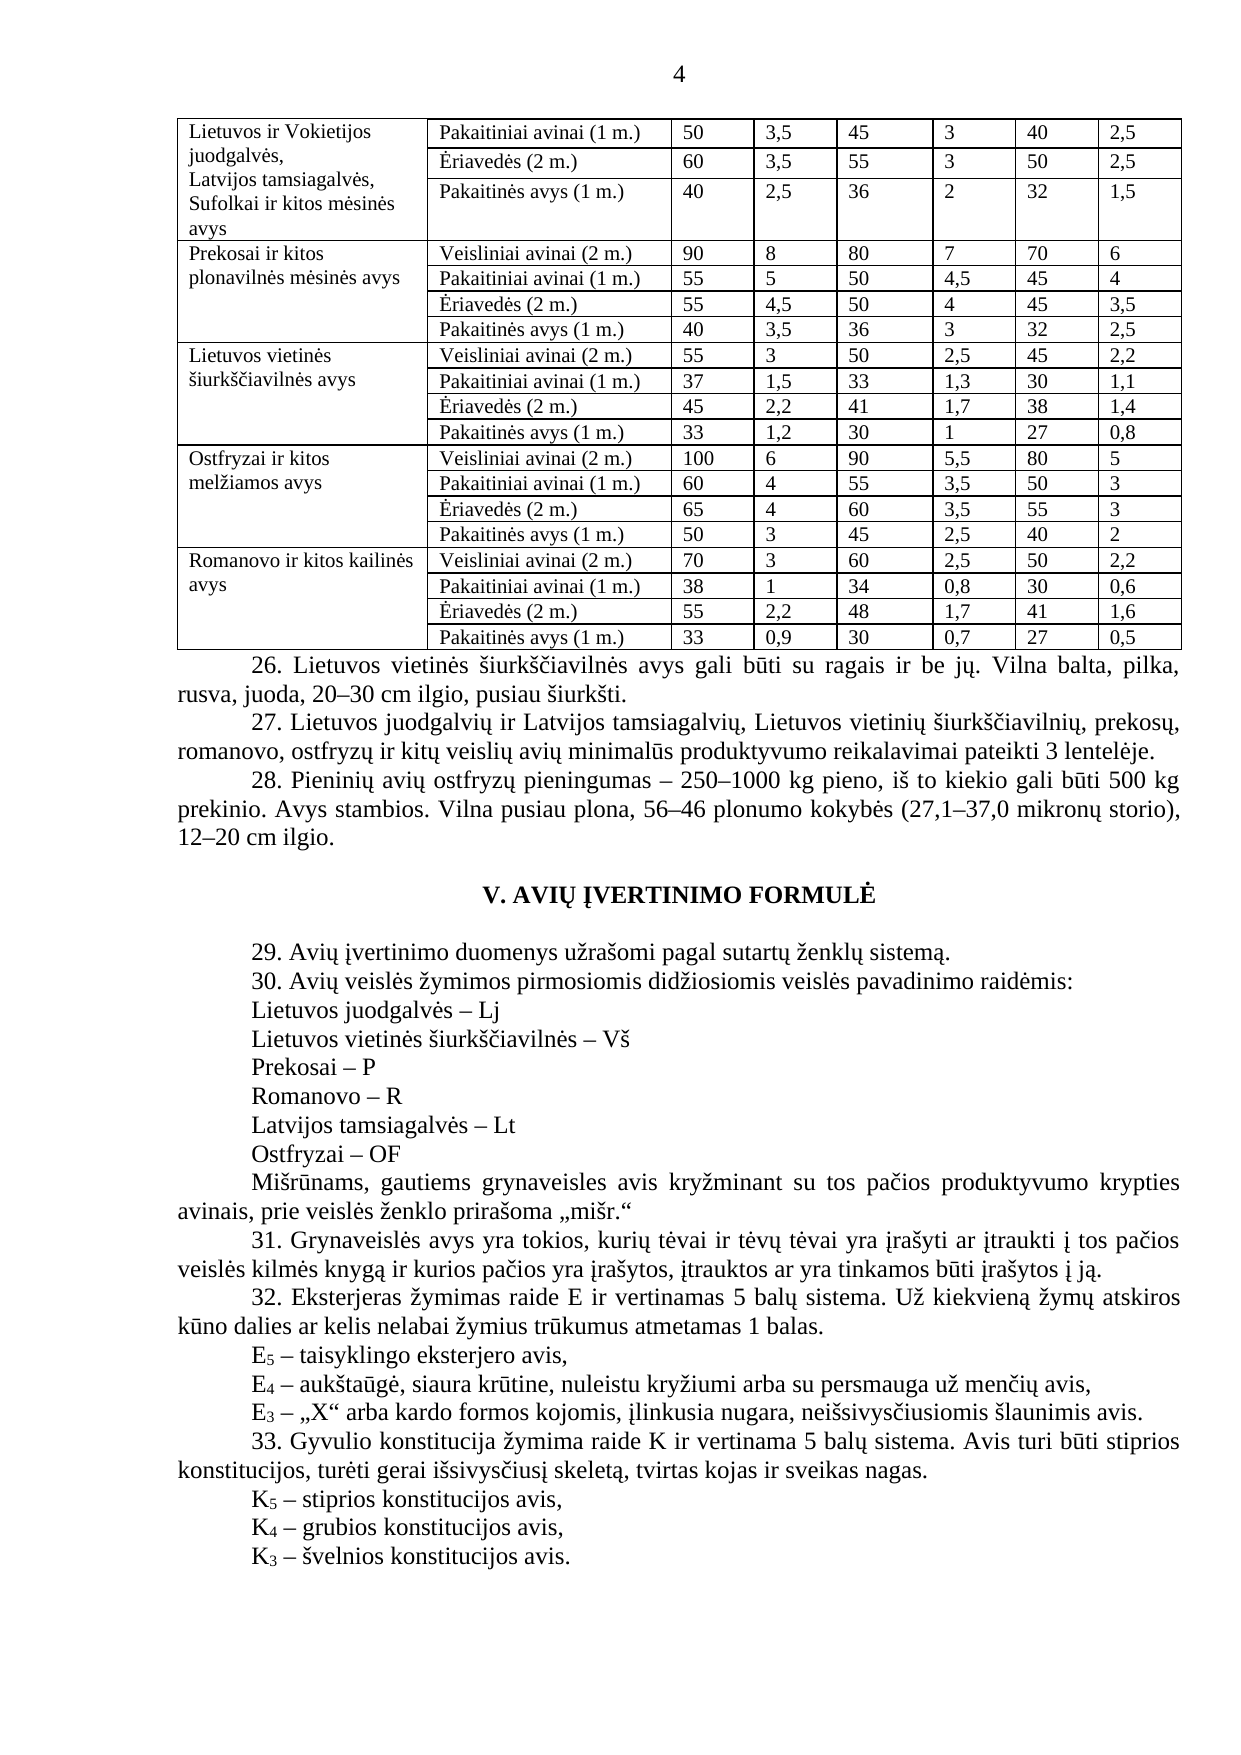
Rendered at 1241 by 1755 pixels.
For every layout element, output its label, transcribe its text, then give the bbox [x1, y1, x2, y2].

table_cell 80 [838, 241, 932, 264]
table_cell 3,5 [755, 149, 836, 177]
table_cell Ėriavedės (2 m.) [428, 599, 671, 623]
table_cell 4 [1099, 266, 1181, 290]
text V. AVIŲ ĮVERTINIMO FORMULĖ [177, 880, 1181, 909]
table_cell 60 [838, 497, 932, 521]
table_cell 36 [838, 179, 932, 239]
table_cell 33 [672, 420, 753, 444]
table_cell 32 [1016, 317, 1098, 341]
table_cell 48 [838, 599, 932, 623]
table_cell 2,5 [1099, 317, 1181, 341]
text Mišrūnams, gautiems grynaveisles avis kryžminant su tos pačios produktyvumo krypties avinais, prie veislės ženklo prirašoma „mišr.“ [177, 1167, 1181, 1225]
table_cell Lietuvos ir Vokietijos juodgalvės, Latvijos tamsiagalvės, Sufolkai ir kitos mėsinės avys [178, 119, 427, 239]
table_cell 30 [838, 625, 932, 649]
table_cell Lietuvos vietinės šiurkščiavilnės avys [178, 343, 427, 444]
table_cell Veisliniai avinai (2 m.) [428, 241, 671, 264]
table_cell Pakaitiniai avinai (1 m.) [428, 574, 671, 598]
text Lietuvos vietinės šiurkščiavilnės – Vš [177, 1024, 1181, 1052]
table_cell 4 [934, 292, 1015, 316]
table_cell 1 [934, 420, 1015, 444]
text 28. Pieninių avių ostfryzų pieningumas – 250–1000 kg pieno, iš to kiekio gali būti 500 kg prekinio. Avys stambios. Vilna pusiau plona, 56–46 plonumo kokybės (27,1–37,0 mikronų storio), 12–20 cm ilgio. [177, 765, 1181, 851]
table_cell Pakaitiniai avinai (1 m.) [428, 471, 671, 495]
table_cell 5 [755, 266, 836, 290]
table_cell 60 [672, 471, 753, 495]
table_cell 27 [1016, 625, 1098, 649]
text E5 – taisyklingo eksterjero avis, [177, 1340, 1181, 1369]
table_cell Ėriavedės (2 m.) [428, 497, 671, 521]
text 30. Avių veislės žymimos pirmosiomis didžiosiomis veislės pavadinimo raidėmis: [177, 966, 1181, 995]
table_cell 45 [1016, 292, 1098, 316]
text 32. Eksterjeras žymimas raide E ir vertinamas 5 balų sistema. Už kiekvieną žymų atskiros kūno dalies ar kelis nelabai žymius trūkumus atmetamas 1 balas. [177, 1282, 1181, 1340]
text Romanovo – R [177, 1081, 1181, 1110]
table_cell 3 [934, 120, 1015, 147]
table_cell 3 [755, 522, 836, 546]
table_cell 50 [672, 120, 753, 147]
table_cell 30 [838, 420, 932, 444]
table_cell 45 [838, 120, 932, 147]
table_cell 40 [1016, 522, 1098, 546]
table_cell 5,5 [934, 446, 1015, 469]
text 29. Avių įvertinimo duomenys užrašomi pagal sutartų ženklų sistemą. [177, 937, 1181, 966]
table_cell 40 [1016, 120, 1098, 147]
table_cell 2,5 [934, 522, 1015, 546]
table_cell 2,2 [755, 394, 836, 418]
table_cell 2,2 [755, 599, 836, 623]
table_cell 1,1 [1099, 369, 1181, 393]
table_cell 60 [672, 149, 753, 177]
table_cell 55 [672, 266, 753, 290]
table_cell 0,8 [934, 574, 1015, 598]
table_cell 3,5 [934, 471, 1015, 495]
table_cell 55 [838, 471, 932, 495]
table_cell 0,7 [934, 625, 1015, 649]
table_cell 50 [838, 292, 932, 316]
table_cell 45 [1016, 343, 1098, 367]
table_cell Prekosai ir kitos plonavilnės mėsinės avys [178, 241, 427, 341]
table_cell Ostfryzai ir kitos melžiamos avys [178, 446, 427, 546]
table_cell Ėriavedės (2 m.) [428, 292, 671, 316]
table_cell 38 [672, 574, 753, 598]
table_cell 8 [755, 241, 836, 264]
table_cell 50 [838, 266, 932, 290]
table_cell 3 [755, 343, 836, 367]
table_cell 2,2 [1099, 343, 1181, 367]
table_cell 50 [838, 343, 932, 367]
table_cell Pakaitiniai avinai (1 m.) [428, 120, 671, 147]
table_cell 70 [1016, 241, 1098, 264]
table_cell 55 [672, 343, 753, 367]
table_cell 55 [1016, 497, 1098, 521]
table_cell 1,2 [755, 420, 836, 444]
table_cell Ėriavedės (2 m.) [428, 394, 671, 418]
table_cell 38 [1016, 394, 1098, 418]
table_cell 41 [838, 394, 932, 418]
table_cell 33 [672, 625, 753, 649]
text 31. Grynaveislės avys yra tokios, kurių tėvai ir tėvų tėvai yra įrašyti ar įtraukti į tos pačios veislės kilmės knygą ir kurios pačios yra įrašytos, įtrauktos ar yra tinkamos būti įrašytos į ją. [177, 1225, 1181, 1282]
table_cell 1,7 [934, 394, 1015, 418]
text K4 – grubios konstitucijos avis, [177, 1512, 1181, 1541]
table_cell Ėriavedės (2 m.) [428, 149, 671, 177]
table_cell 1 [755, 574, 836, 598]
table_cell 40 [672, 179, 753, 239]
table_cell 3 [1099, 471, 1181, 495]
table_cell 37 [672, 369, 753, 393]
table_cell 90 [672, 241, 753, 264]
table_cell 1,7 [934, 599, 1015, 623]
table_cell 1,5 [1099, 179, 1181, 239]
table_cell 2,2 [1099, 548, 1181, 572]
table_cell 90 [838, 446, 932, 469]
table_cell 0,8 [1099, 420, 1181, 444]
table_cell 40 [672, 317, 753, 341]
table_cell 41 [1016, 599, 1098, 623]
table_cell 4 [755, 497, 836, 521]
table_cell 2 [1099, 522, 1181, 546]
table_cell 55 [838, 149, 932, 177]
table_cell 32 [1016, 179, 1098, 239]
table_cell 30 [1016, 574, 1098, 598]
text E3 – „X“ arba kardo formos kojomis, įlinkusia nugara, neišsivysčiusiomis šlaunimis avis. [177, 1397, 1181, 1426]
text 33. Gyvulio konstitucija žymima raide K ir vertinama 5 balų sistema. Avis turi būti stiprios konstitucijos, turėti gerai išsivysčiusį skeletą, tvirtas kojas ir sveikas nagas. [177, 1426, 1181, 1484]
table_cell 3,5 [934, 497, 1015, 521]
table_cell 3,5 [755, 120, 836, 147]
table_cell 45 [672, 394, 753, 418]
table_cell 2,5 [934, 548, 1015, 572]
table_cell Pakaitiniai avinai (1 m.) [428, 369, 671, 393]
table_cell 27 [1016, 420, 1098, 444]
table_cell 4 [755, 471, 836, 495]
table_cell 45 [1016, 266, 1098, 290]
table_cell Pakaitinės avys (1 m.) [428, 179, 671, 239]
table_cell 1,3 [934, 369, 1015, 393]
table_cell Pakaitinės avys (1 m.) [428, 317, 671, 341]
table_cell 3,5 [1099, 292, 1181, 316]
table_cell 2,5 [1099, 149, 1181, 177]
table_cell 0,9 [755, 625, 836, 649]
table_cell 7 [934, 241, 1015, 264]
table_cell 0,5 [1099, 625, 1181, 649]
table_cell 3 [934, 149, 1015, 177]
table_cell 6 [755, 446, 836, 469]
table_cell 45 [838, 522, 932, 546]
table_cell 50 [1016, 471, 1098, 495]
text Latvijos tamsiagalvės – Lt [177, 1110, 1181, 1139]
table_cell Pakaitinės avys (1 m.) [428, 625, 671, 649]
text Ostfryzai – OF [177, 1139, 1181, 1167]
table_cell 34 [838, 574, 932, 598]
text K5 – stiprios konstitucijos avis, [177, 1484, 1181, 1512]
table_cell 2,5 [934, 343, 1015, 367]
table_cell 4,5 [934, 266, 1015, 290]
table_cell 5 [1099, 446, 1181, 469]
table_cell 1,6 [1099, 599, 1181, 623]
table_cell 60 [838, 548, 932, 572]
table_cell 2 [934, 179, 1015, 239]
table_cell Pakaitinės avys (1 m.) [428, 420, 671, 444]
table_cell 33 [838, 369, 932, 393]
text E4 – aukštaūgė, siaura krūtine, nuleistu kryžiumi arba su persmauga už menčių avis, [177, 1369, 1181, 1397]
table_cell 55 [672, 292, 753, 316]
table_cell Pakaitinės avys (1 m.) [428, 522, 671, 546]
table_cell Veisliniai avinai (2 m.) [428, 343, 671, 367]
table_cell 0,6 [1099, 574, 1181, 598]
text K3 – švelnios konstitucijos avis. [177, 1541, 1181, 1570]
table_cell 70 [672, 548, 753, 572]
table_cell 2,5 [755, 179, 836, 239]
table_cell 3,5 [755, 317, 836, 341]
table_cell 55 [672, 599, 753, 623]
table_cell 100 [672, 446, 753, 469]
table_cell Romanovo ir kitos kailinės avys [178, 548, 427, 649]
text Lietuvos juodgalvės – Lj [177, 995, 1181, 1024]
table_cell Veisliniai avinai (2 m.) [428, 548, 671, 572]
table_cell Veisliniai avinai (2 m.) [428, 446, 671, 469]
table_cell 1,4 [1099, 394, 1181, 418]
text 26. Lietuvos vietinės šiurkščiavilnės avys gali būti su ragais ir be jų. Vilna balta, pilka, rusva, juoda, 20–30 cm ilgio, pusiau šiurkšti. [177, 650, 1181, 707]
table_cell 50 [672, 522, 753, 546]
table_cell Pakaitiniai avinai (1 m.) [428, 266, 671, 290]
text 27. Lietuvos juodgalvių ir Latvijos tamsiagalvių, Lietuvos vietinių šiurkščiavilnių, prekosų, romanovo, ostfryzų ir kitų veislių avių minimalūs produktyvumo reikalavimai pateikti 3 lentelėje. [177, 707, 1181, 765]
table_cell 80 [1016, 446, 1098, 469]
table_cell 3 [755, 548, 836, 572]
text Prekosai – P [177, 1052, 1181, 1081]
table_cell 4,5 [755, 292, 836, 316]
table_cell 50 [1016, 548, 1098, 572]
table_cell 1,5 [755, 369, 836, 393]
table_cell 50 [1016, 149, 1098, 177]
table_cell 30 [1016, 369, 1098, 393]
table_cell 2,5 [1099, 120, 1181, 147]
table_cell 3 [934, 317, 1015, 341]
table_cell 65 [672, 497, 753, 521]
table_cell 36 [838, 317, 932, 341]
table_cell 6 [1099, 241, 1181, 264]
table_cell 3 [1099, 497, 1181, 521]
